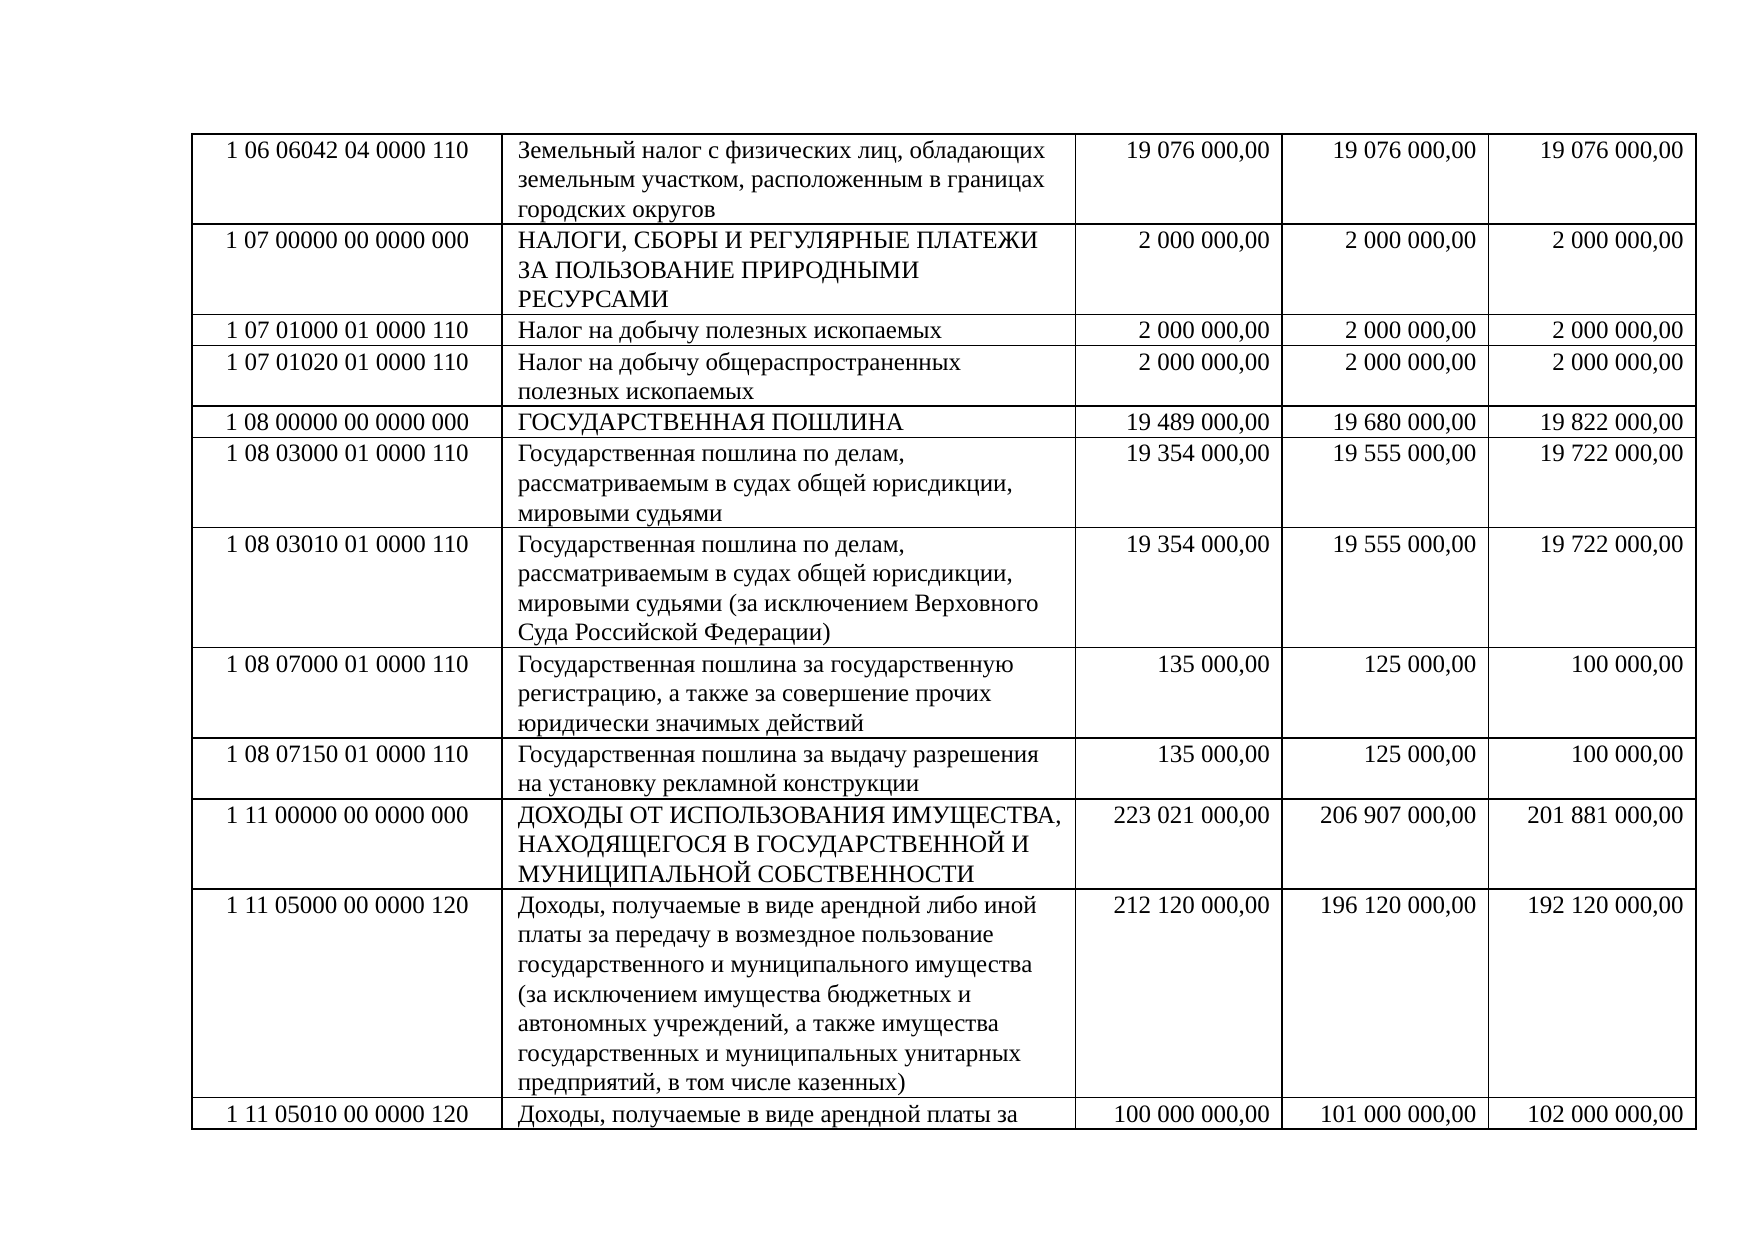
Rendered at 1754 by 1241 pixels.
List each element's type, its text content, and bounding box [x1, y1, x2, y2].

table_cell 19 076 000,00 [1283, 135, 1488, 223]
table_cell 1 07 00000 00 0000 000 [193, 225, 501, 313]
table_cell 19 555 000,00 [1283, 438, 1488, 527]
table_cell Государственная пошлина за выдачу разрешения на установку рекламной конструкции [503, 739, 1075, 798]
table_cell [133, 1097, 191, 1128]
table_cell 19 076 000,00 [1076, 135, 1281, 223]
table_cell 1 11 05010 00 0000 120 [193, 1098, 501, 1128]
table_cell 19 822 000,00 [1489, 407, 1695, 437]
table_cell [133, 647, 191, 737]
table_cell 19 680 000,00 [1283, 407, 1488, 437]
table_cell [133, 223, 191, 313]
table_cell 212 120 000,00 [1076, 890, 1281, 1097]
table_cell 1 08 07150 01 0000 110 [193, 739, 501, 798]
table_cell 2 000 000,00 [1076, 315, 1281, 345]
table_cell Государственная пошлина по делам, рассматриваемым в судах общей юрисдикции, мировыми судьями (за исключением Верховного Суда Российской Федерации) [503, 528, 1075, 647]
table_cell 192 120 000,00 [1489, 890, 1695, 1097]
table_cell 125 000,00 [1283, 739, 1488, 798]
table_cell 125 000,00 [1283, 648, 1488, 737]
table_cell [133, 314, 191, 345]
table_cell [133, 437, 191, 527]
table_cell 19 489 000,00 [1076, 407, 1281, 437]
table_cell 100 000 000,00 [1076, 1098, 1281, 1128]
table_cell Земельный налог с физических лиц, обладающих земельным участком, расположенным в границах городских округов [503, 135, 1075, 223]
table_cell [133, 737, 191, 798]
table_cell Государственная пошлина по делам, рассматриваемым в судах общей юрисдикции, мировыми судьями [503, 438, 1075, 527]
table_cell 1 07 01020 01 0000 110 [193, 346, 501, 405]
table_cell 19 555 000,00 [1283, 528, 1488, 647]
table_cell 196 120 000,00 [1283, 890, 1488, 1097]
table_cell 135 000,00 [1076, 739, 1281, 798]
table_cell 19 076 000,00 [1489, 135, 1695, 223]
table_cell 19 722 000,00 [1489, 438, 1695, 527]
table_cell 135 000,00 [1076, 648, 1281, 737]
table_cell ДОХОДЫ ОТ ИСПОЛЬЗОВАНИЯ ИМУЩЕСТВА, НАХОДЯЩЕГОСЯ В ГОСУДАРСТВЕННОЙ И МУНИЦИПАЛЬНОЙ СОБСТВЕННОСТИ [503, 800, 1075, 888]
table_cell 2 000 000,00 [1283, 315, 1488, 345]
table_cell 2 000 000,00 [1283, 346, 1488, 405]
table_cell [133, 888, 191, 1097]
table_cell [133, 345, 191, 405]
table_cell 2 000 000,00 [1489, 225, 1695, 313]
table_cell 100 000,00 [1489, 739, 1695, 798]
table_cell 2 000 000,00 [1076, 346, 1281, 405]
table_cell 19 722 000,00 [1489, 528, 1695, 647]
table_cell Налог на добычу общераспространенных полезных ископаемых [503, 346, 1075, 405]
table_cell 206 907 000,00 [1283, 800, 1488, 888]
table_cell 100 000,00 [1489, 648, 1695, 737]
table_cell [133, 133, 191, 223]
table_cell Доходы, получаемые в виде арендной либо иной платы за передачу в возмездное пользование государственного и муниципального имущества (за исключением имущества бюджетных и автономных учреждений, а также имущества государственных и муниципальных унитарных предприятий, в том числе казенных) [503, 890, 1075, 1097]
table_cell Налог на добычу полезных ископаемых [503, 315, 1075, 345]
table_cell [133, 798, 191, 888]
table_cell 2 000 000,00 [1283, 225, 1488, 313]
table_cell [133, 405, 191, 437]
table_cell 2 000 000,00 [1489, 346, 1695, 405]
table_cell 1 11 00000 00 0000 000 [193, 800, 501, 888]
table_cell 2 000 000,00 [1076, 225, 1281, 313]
table_cell 2 000 000,00 [1489, 315, 1695, 345]
table_cell 1 11 05000 00 0000 120 [193, 890, 501, 1097]
table_cell 19 354 000,00 [1076, 438, 1281, 527]
table_cell 223 021 000,00 [1076, 800, 1281, 888]
table_cell НАЛОГИ, СБОРЫ И РЕГУЛЯРНЫЕ ПЛАТЕЖИ ЗА ПОЛЬЗОВАНИЕ ПРИРОДНЫМИ РЕСУРСАМИ [503, 225, 1075, 313]
table_cell 102 000 000,00 [1489, 1098, 1695, 1128]
table_cell 1 08 00000 00 0000 000 [193, 407, 501, 437]
table_cell 19 354 000,00 [1076, 528, 1281, 647]
table_cell ГОСУДАРСТВЕННАЯ ПОШЛИНА [503, 407, 1075, 437]
table_cell 1 07 01000 01 0000 110 [193, 315, 501, 345]
table_cell 201 881 000,00 [1489, 800, 1695, 888]
table_cell Доходы, получаемые в виде арендной платы за [503, 1098, 1075, 1128]
table_cell 1 08 03010 01 0000 110 [193, 528, 501, 647]
table_cell 1 06 06042 04 0000 110 [193, 135, 501, 223]
table_cell 1 08 03000 01 0000 110 [193, 438, 501, 527]
table_cell [133, 527, 191, 647]
table_cell 101 000 000,00 [1283, 1098, 1488, 1128]
table_cell Государственная пошлина за государственную регистрацию, а также за совершение прочих юридически значимых действий [503, 648, 1075, 737]
table_cell 1 08 07000 01 0000 110 [193, 648, 501, 737]
